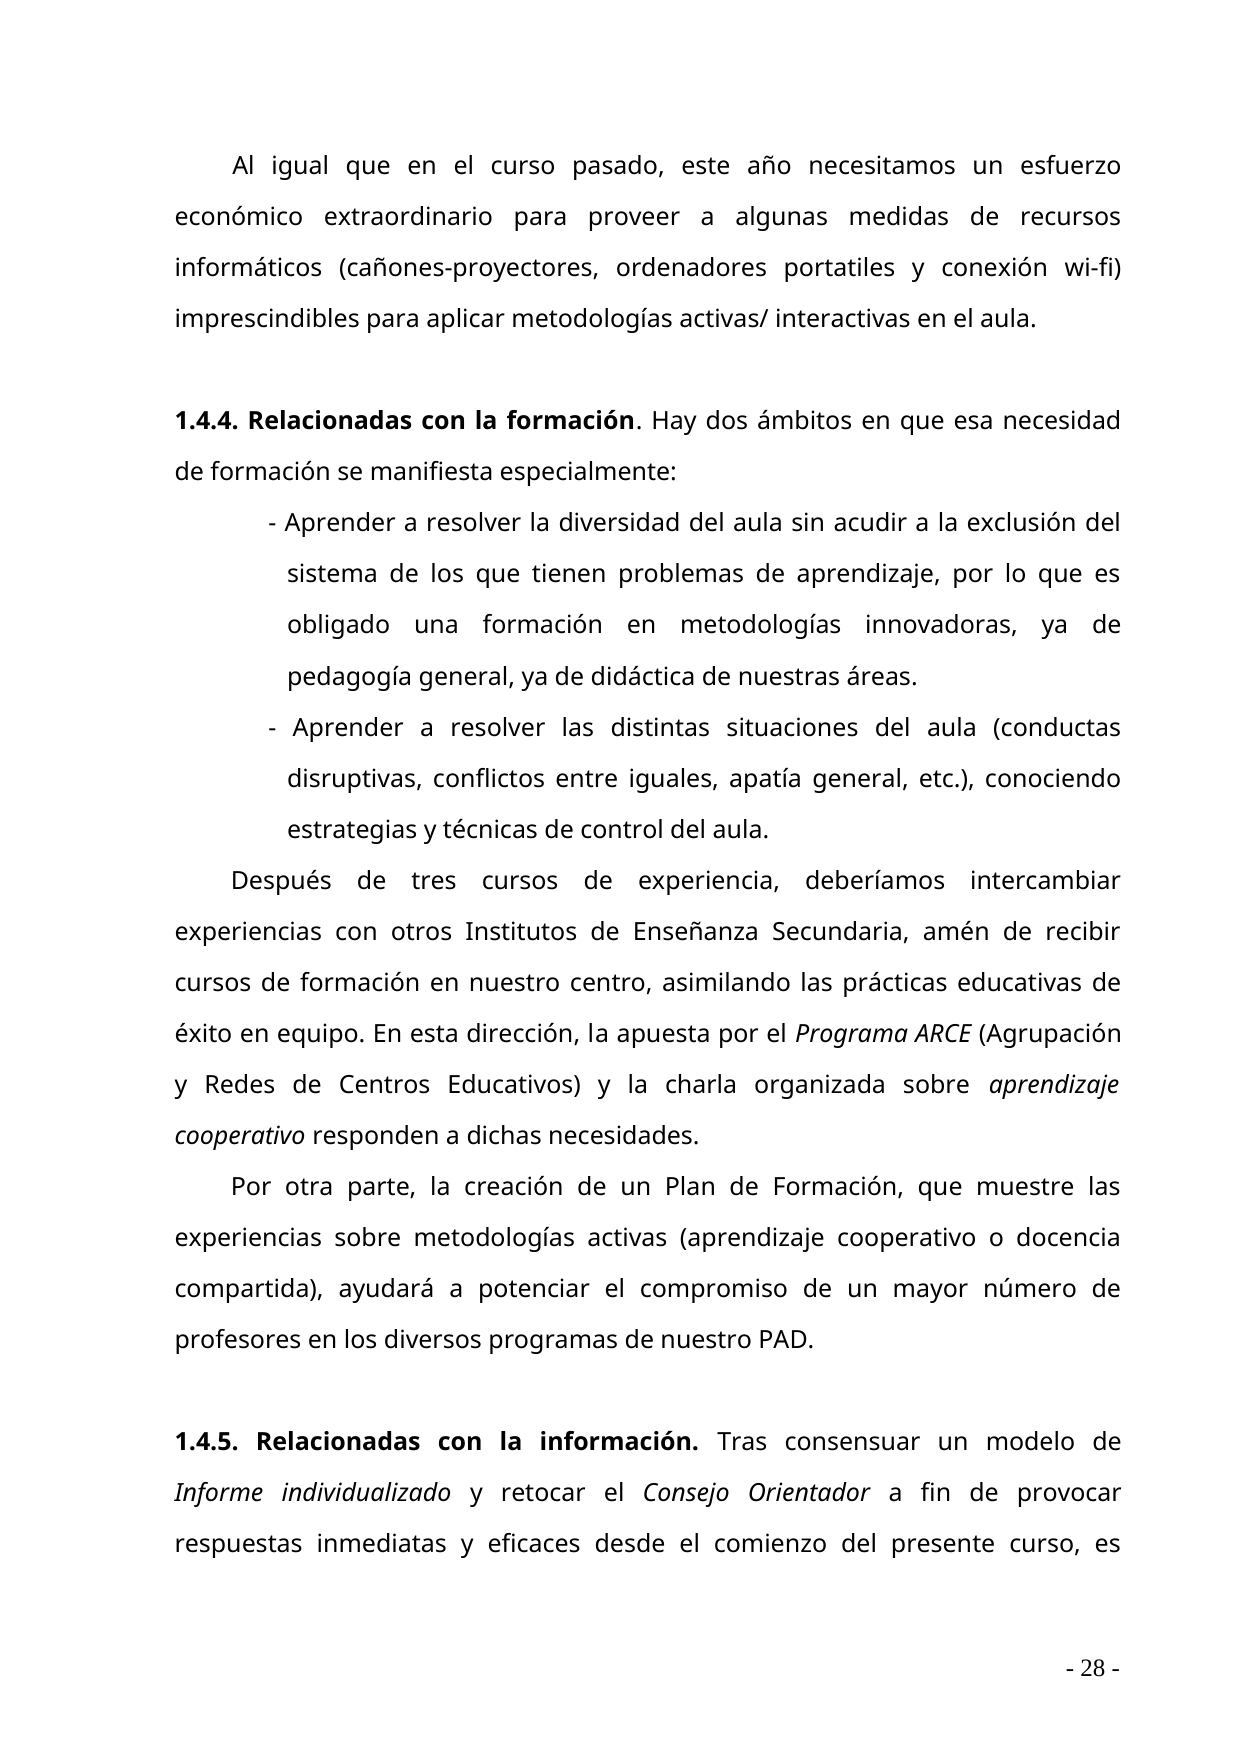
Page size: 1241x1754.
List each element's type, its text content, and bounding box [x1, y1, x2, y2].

text - Aprender a resolver las distintas situaciones del aula (conductas disruptivas, conflictos entre iguales, apatía general, etc.), conociendo estrategias y técnicas de control del aula. [268, 709, 1122, 845]
text 1.4.5. Relacionadas con la información. Tras consensuar un modelo de Informe individualizado y retocar el Consejo Orientador a fin de provocar respuestas inmediatas y eficaces desde el comienzo del presente curso, es [174, 1424, 1122, 1560]
text Por otra parte, la creación de un Plan de Formación, que muestre las experiencias sobre metodologías activas (aprendizaje cooperativo o docencia compartida), ayudará a potenciar el compromiso de un mayor número de profesores en los diversos programas de nuestro PAD. [174, 1168, 1122, 1356]
text - Aprender a resolver la diversidad del aula sin acudir a la exclusión del sistema de los que tienen problemas de aprendizaje, por lo que es obligado una formación en metodologías innovadoras, ya de pedagogía general, ya de didáctica de nuestras áreas. [268, 505, 1122, 692]
text Después de tres cursos de experiencia, deberíamos intercambiar experiencias con otros Institutos de Enseñanza Secundaria, amén de recibir cursos de formación en nuestro centro, asimilando las prácticas educativas de éxito en equipo. En esta dirección, la apuesta por el Programa ARCE (Agrupación y Redes de Centros Educativos) y la charla organizada sobre aprendizaje cooperativo responden a dichas necesidades. [174, 862, 1122, 1152]
text Al igual que en el curso pasado, este año necesitamos un esfuerzo económico extraordinario para proveer a algunas medidas de recursos informáticos (cañones-proyectores, ordenadores portatiles y conexión wi-fi) imprescindibles para aplicar metodologías activas/ interactivas en el aula. [174, 148, 1122, 335]
text 1.4.4. Relacionadas con la formación. Hay dos ámbitos en que esa necesidad de formación se manifiesta especialmente: [174, 403, 1122, 488]
